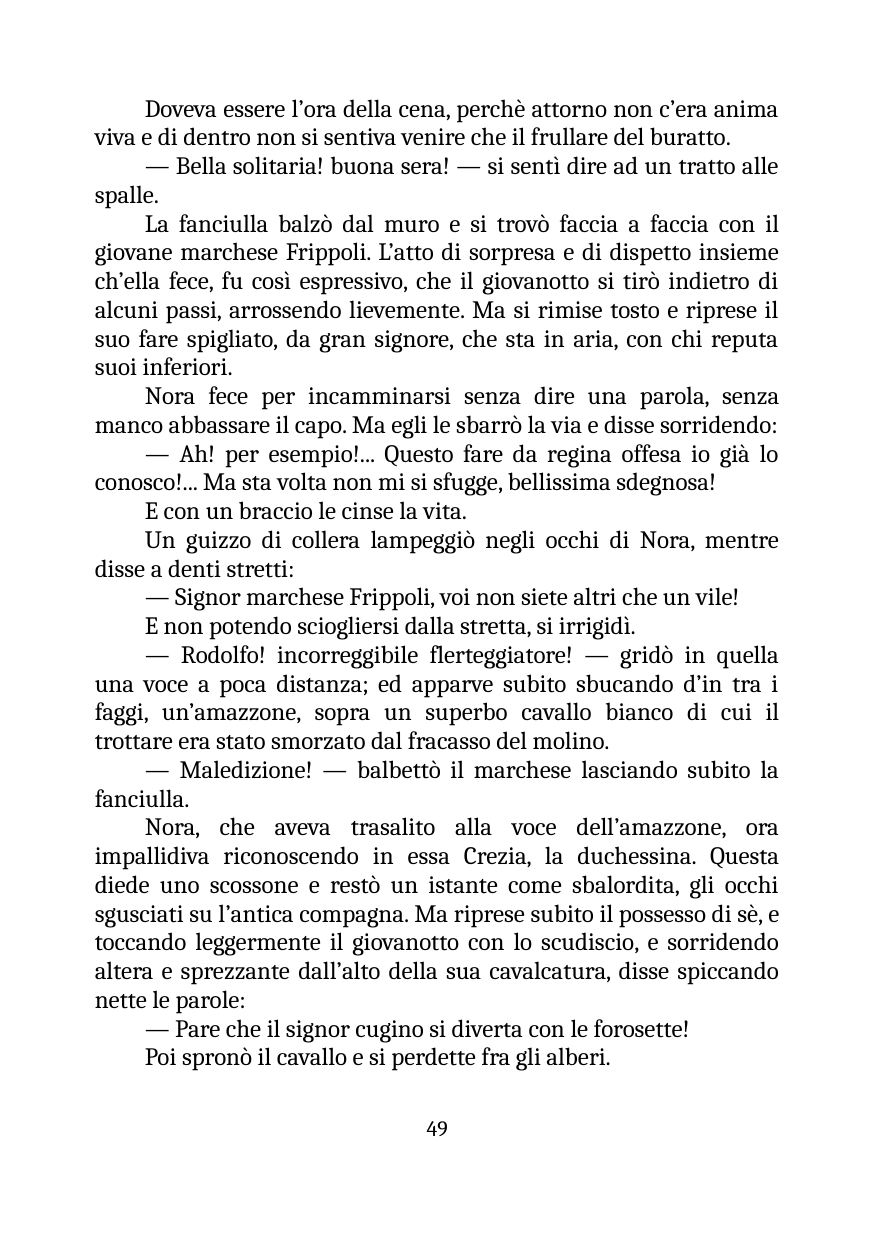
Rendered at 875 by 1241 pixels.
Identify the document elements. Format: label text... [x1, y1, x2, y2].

text — Ah! per esempio!... Questo fare da regina offesa io già lo conosco!... Ma sta volta non mi si sfugge, bellissima sdegnosa! [94, 439, 779, 497]
text Un guizzo di collera lampeggiò negli occhi di Nora, mentre disse a denti stretti: [94, 526, 779, 583]
text — Pare che il signor cugino si diverta con le forosette! [94, 1014, 779, 1043]
text Doveva essere l’ora della cena, perchè attorno non c’era anima viva e di dentro non si sentiva venire che il frullare del buratto. [94, 94, 779, 152]
text La fanciulla balzò dal muro e si trovò faccia a faccia con il giovane marchese Frippoli. L’atto di sorpresa e di dispetto insieme ch’ella fece, fu così espressivo, che il giovanotto si tirò indietro di alcuni passi, arrossendo lievemente. Ma si rimise tosto e riprese il suo fare spigliato, da gran signore, che sta in aria, con chi reputa suoi inferiori. [94, 209, 779, 382]
text — Signor marchese Frippoli, voi non siete altri che un vile! [94, 583, 779, 612]
text Nora fece per incamminarsi senza dire una parola, senza manco abbassare il capo. Ma egli le sbarrò la via e disse sorridendo: [94, 382, 779, 439]
text Poi spronò il cavallo e si perdette fra gli alberi. [94, 1043, 779, 1072]
text — Maledizione! — balbettò il marchese lasciando subito la fanciulla. [94, 756, 779, 813]
text — Bella solitaria! buona sera! — si sentì dire ad un tratto alle spalle. [94, 152, 779, 209]
text E con un braccio le cinse la vita. [94, 497, 779, 526]
text Nora, che aveva trasalito alla voce dell’amazzone, ora impallidiva riconoscendo in essa Crezia, la duchessina. Questa diede uno scossone e restò un istante come sbalordita, gli occhi sgusciati su l’antica compagna. Ma riprese subito il possesso di sè, e toccando leggermente il giovanotto con lo scudiscio, e sorridendo altera e sprezzante dall’alto della sua cavalcatura, disse spiccando nette le parole: [94, 813, 779, 1014]
text — Rodolfo! incorreggibile flerteggiatore! — gridò in quella una voce a poca distanza; ed apparve subito sbucando d’in tra i faggi, un’amazzone, sopra un superbo cavallo bianco di cui il trottare era stato smorzato dal fracasso del molino. [94, 641, 779, 756]
text E non potendo sciogliersi dalla stretta, si irrigidì. [94, 612, 779, 641]
